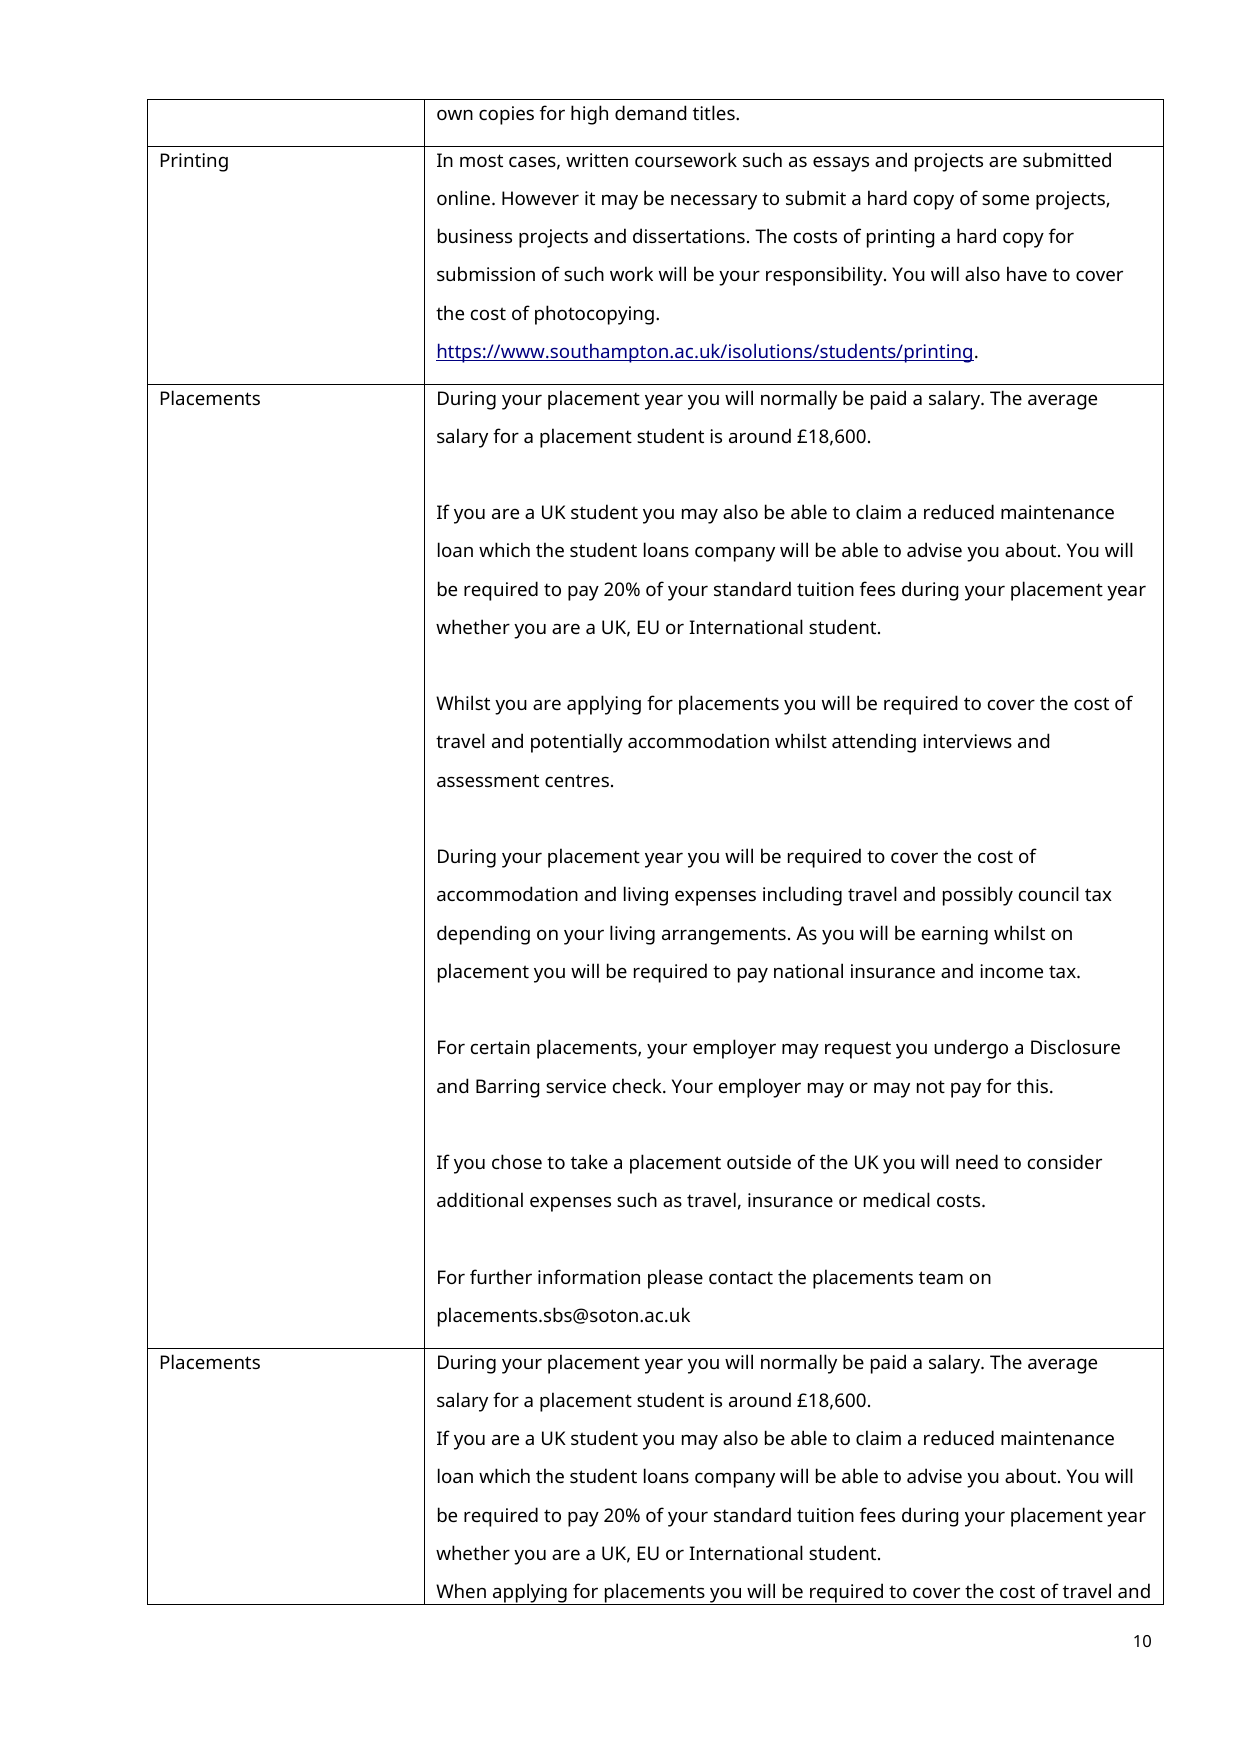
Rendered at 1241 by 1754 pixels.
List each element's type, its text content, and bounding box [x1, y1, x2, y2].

table_cell [148, 100, 424, 146]
table_cell In most cases, written coursework such as essays and projects are submitted online. However it may be necessary to submit a hard copy of some projects, business projects and dissertations. The costs of printing a hard copy for submission of such work will be your responsibility. You will also have to cover the cost of photocopying. https://www.southampton.ac.uk/isolutions/students/printing. [425, 147, 1163, 384]
table_cell During your placement year you will normally be paid a salary. The average salary for a placement student is around £18,600. If you are a UK student you may also be able to claim a reduced maintenance loan which the student loans company will be able to advise you about. You will be required to pay 20% of your standard tuition fees during your placement year whether you are a UK, EU or International student. Whilst you are applying for placements you will be required to cover the cost of travel and potentially accommodation whilst attending interviews and assessment centres. During your placement year you will be required to cover the cost of accommodation and living expenses including travel and possibly council tax depending on your living arrangements. As you will be earning whilst on placement you will be required to pay national insurance and income tax. For certain placements, your employer may request you undergo a Disclosure and Barring service check. Your employer may or may not pay for this. If you chose to take a placement outside of the UK you will need to consider additional expenses such as travel, insurance or medical costs. For further information please contact the placements team on placements.sbs@soton.ac.uk [425, 385, 1163, 1348]
table_cell Placements [148, 385, 424, 1348]
table_cell own copies for high demand titles. [425, 100, 1163, 146]
table_cell During your placement year you will normally be paid a salary. The average salary for a placement student is around £18,600. If you are a UK student you may also be able to claim a reduced maintenance loan which the student loans company will be able to advise you about. You will be required to pay 20% of your standard tuition fees during your placement year whether you are a UK, EU or International student. When applying for placements you will be required to cover the cost of travel and [425, 1349, 1163, 1604]
table_cell Printing [148, 147, 424, 384]
table_cell Placements [148, 1349, 424, 1604]
